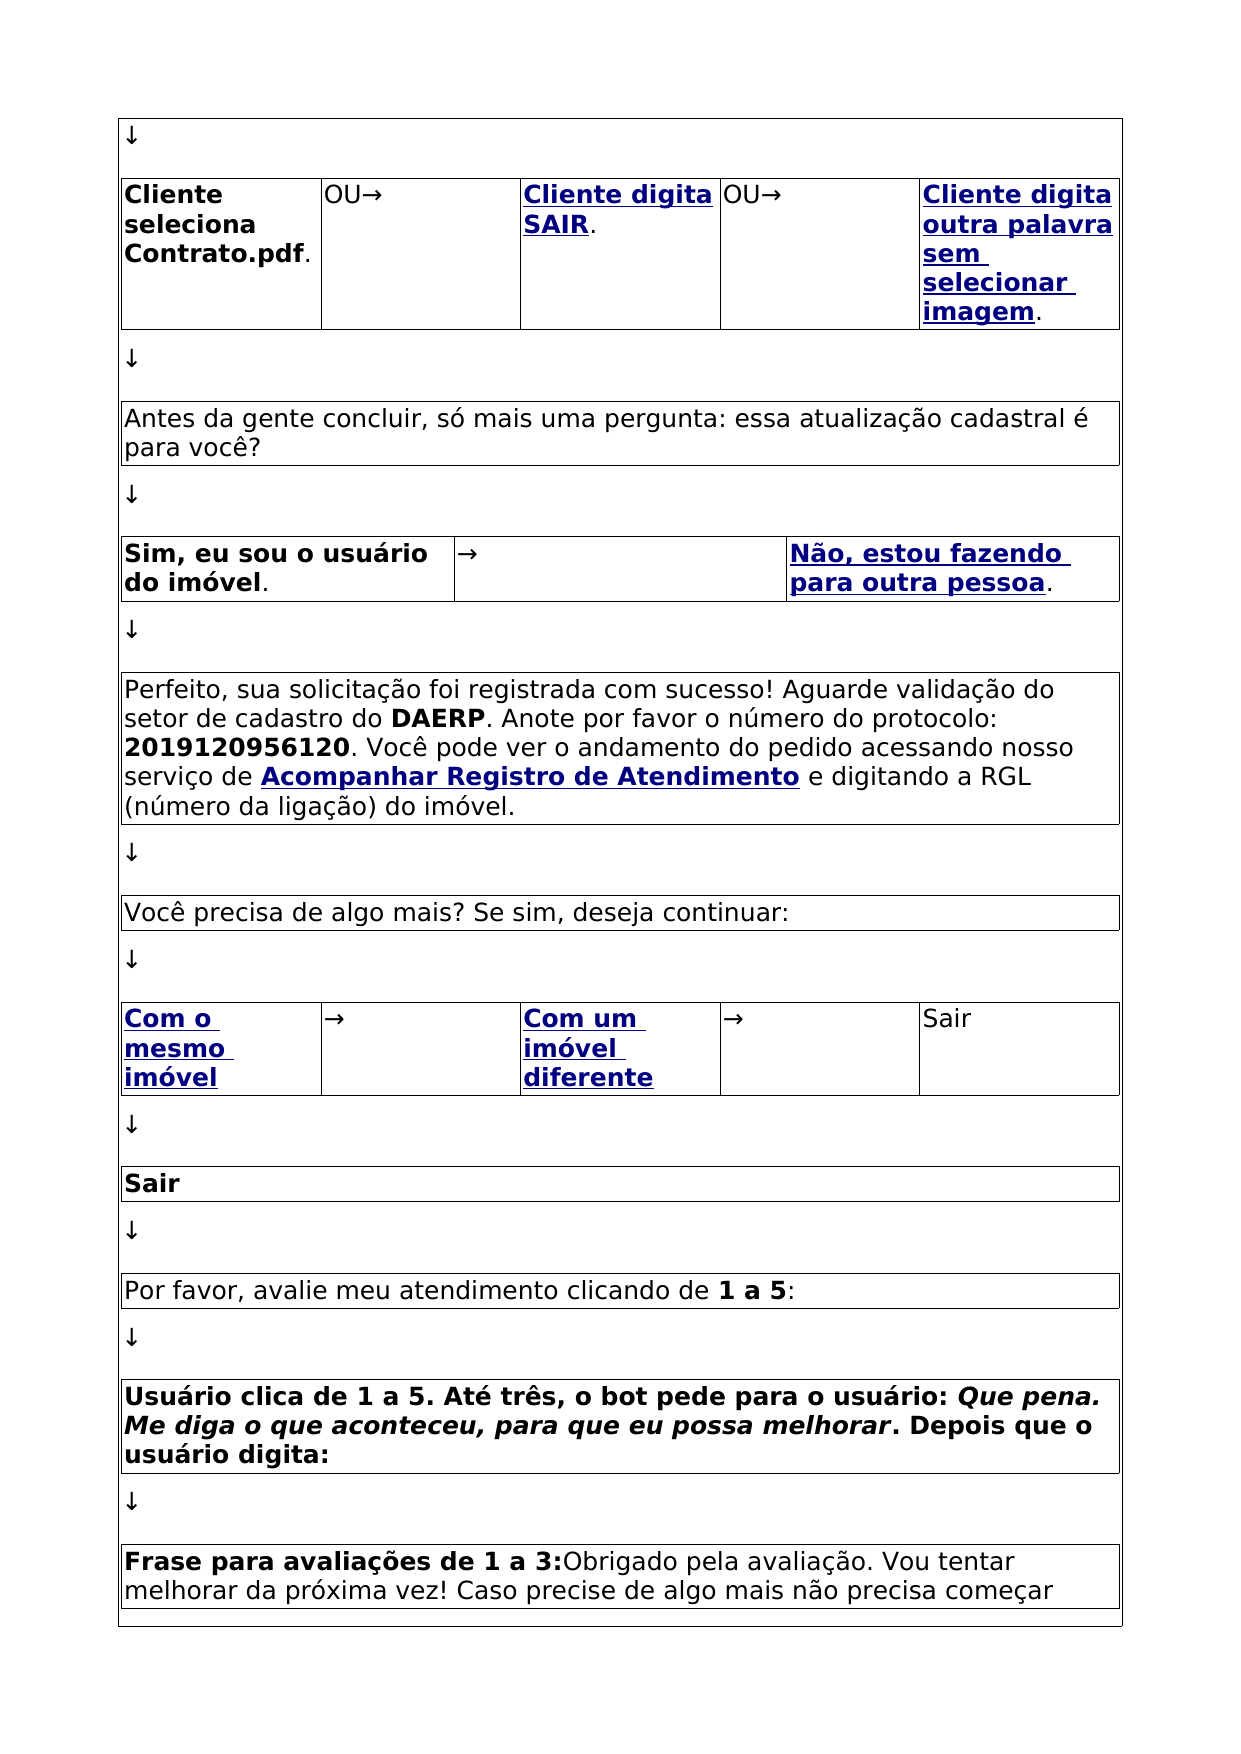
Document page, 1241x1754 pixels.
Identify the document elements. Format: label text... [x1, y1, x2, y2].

table_header Sair [920, 1003, 1119, 1095]
table_header Cliente digita SAIR. [521, 179, 720, 329]
table_header Perfeito, sua solicitação foi registrada com sucesso! Aguarde validação do setor de cadastro do DAERP. Anote por favor o número do protocolo: 2019120956120. Você pode ver o andamento do pedido acessando nosso serviço de Acompanhar Registro de Atendimento e digitando a RGL (número da ligação) do imóvel. [122, 673, 1119, 824]
table_header Frase para avaliações de 1 a 3:Obrigado pela avaliação. Vou tentar melhorar da próxima vez! Caso precise de algo mais não precisa começar [122, 1545, 1119, 1608]
table_header → [455, 537, 786, 601]
table_header Com um imóvel diferente [521, 1003, 720, 1095]
table_header Antes da gente concluir, só mais uma pergunta: essa atualização cadastral é para você? [122, 402, 1119, 465]
table_header Usuário clica de 1 a 5. Até três, o bot pede para o usuário: Que pena. Me diga o que aconteceu, para que eu possa melhorar. Depois que o usuário digita: [122, 1380, 1119, 1473]
table_header Cliente seleciona Contrato.pdf. [122, 179, 321, 329]
table_header Sair [122, 1167, 1119, 1201]
table_header Sim, eu sou o usuário do imóvel. [122, 537, 454, 601]
table_header Cliente digita outra palavra sem selecionar imagem. [920, 179, 1119, 329]
table_header → [322, 1003, 520, 1095]
table_header Por favor, avalie meu atendimento clicando de 1 a 5: [122, 1274, 1119, 1308]
table_header → [721, 1003, 919, 1095]
table_header Você precisa de algo mais? Se sim, deseja continuar: [122, 896, 1119, 930]
table_header Com o mesmo imóvel [122, 1003, 321, 1095]
table_header OU→ [322, 179, 520, 329]
table_header Não, estou fazendo para outra pessoa. [787, 537, 1119, 601]
table_header ↓ ↓ ↓ ↓ ↓ ↓ ↓ ↓ ↓ ↓ [119, 119, 1122, 1626]
table_header OU→ [721, 179, 919, 329]
